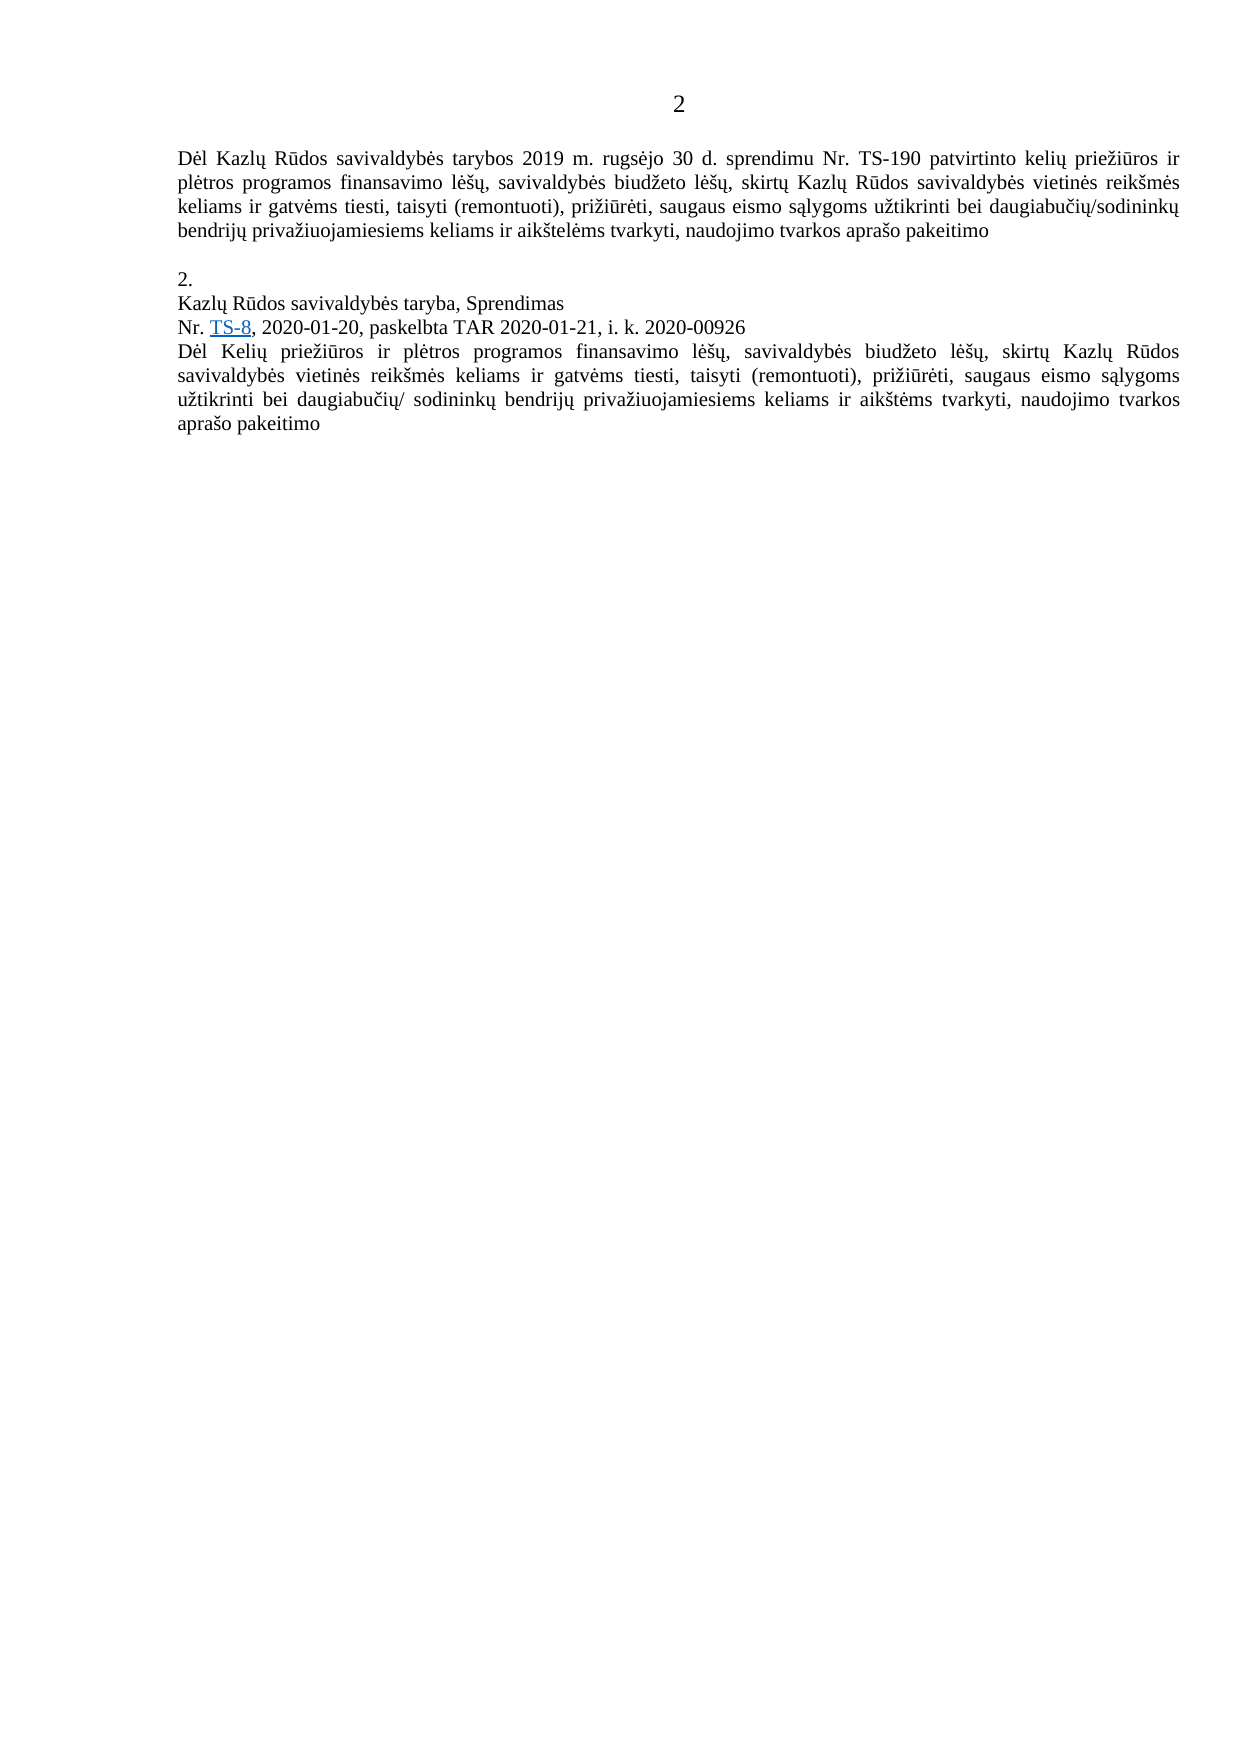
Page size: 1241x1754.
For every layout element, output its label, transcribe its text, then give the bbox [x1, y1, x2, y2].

text Kazlų Rūdos savivaldybės taryba, Sprendimas [177, 291, 1181, 314]
text Nr. TS-8, 2020-01-20, paskelbta TAR 2020-01-21, i. k. 2020-00926 [177, 314, 1181, 339]
text Dėl Kelių priežiūros ir plėtros programos finansavimo lėšų, savivaldybės biudžeto lėšų, skirtų Kazlų Rūdos savivaldybės vietinės reikšmės keliams ir gatvėms tiesti, taisyti (remontuoti), prižiūrėti, saugaus eismo sąlygoms užtikrinti bei daugiabučių/ sodininkų bendrijų privažiuojamiesiems keliams ir aikštėms tvarkyti, naudojimo tvarkos aprašo pakeitimo [177, 339, 1181, 435]
text Dėl Kazlų Rūdos savivaldybės tarybos 2019 m. rugsėjo 30 d. sprendimu Nr. TS-190 patvirtinto kelių priežiūros ir plėtros programos finansavimo lėšų, savivaldybės biudžeto lėšų, skirtų Kazlų Rūdos savivaldybės vietinės reikšmės keliams ir gatvėms tiesti, taisyti (remontuoti), prižiūrėti, saugaus eismo sąlygoms užtikrinti bei daugiabučių/sodininkų bendrijų privažiuojamiesiems keliams ir aikštelėms tvarkyti, naudojimo tvarkos aprašo pakeitimo [177, 146, 1181, 242]
text 2. [177, 266, 1181, 291]
